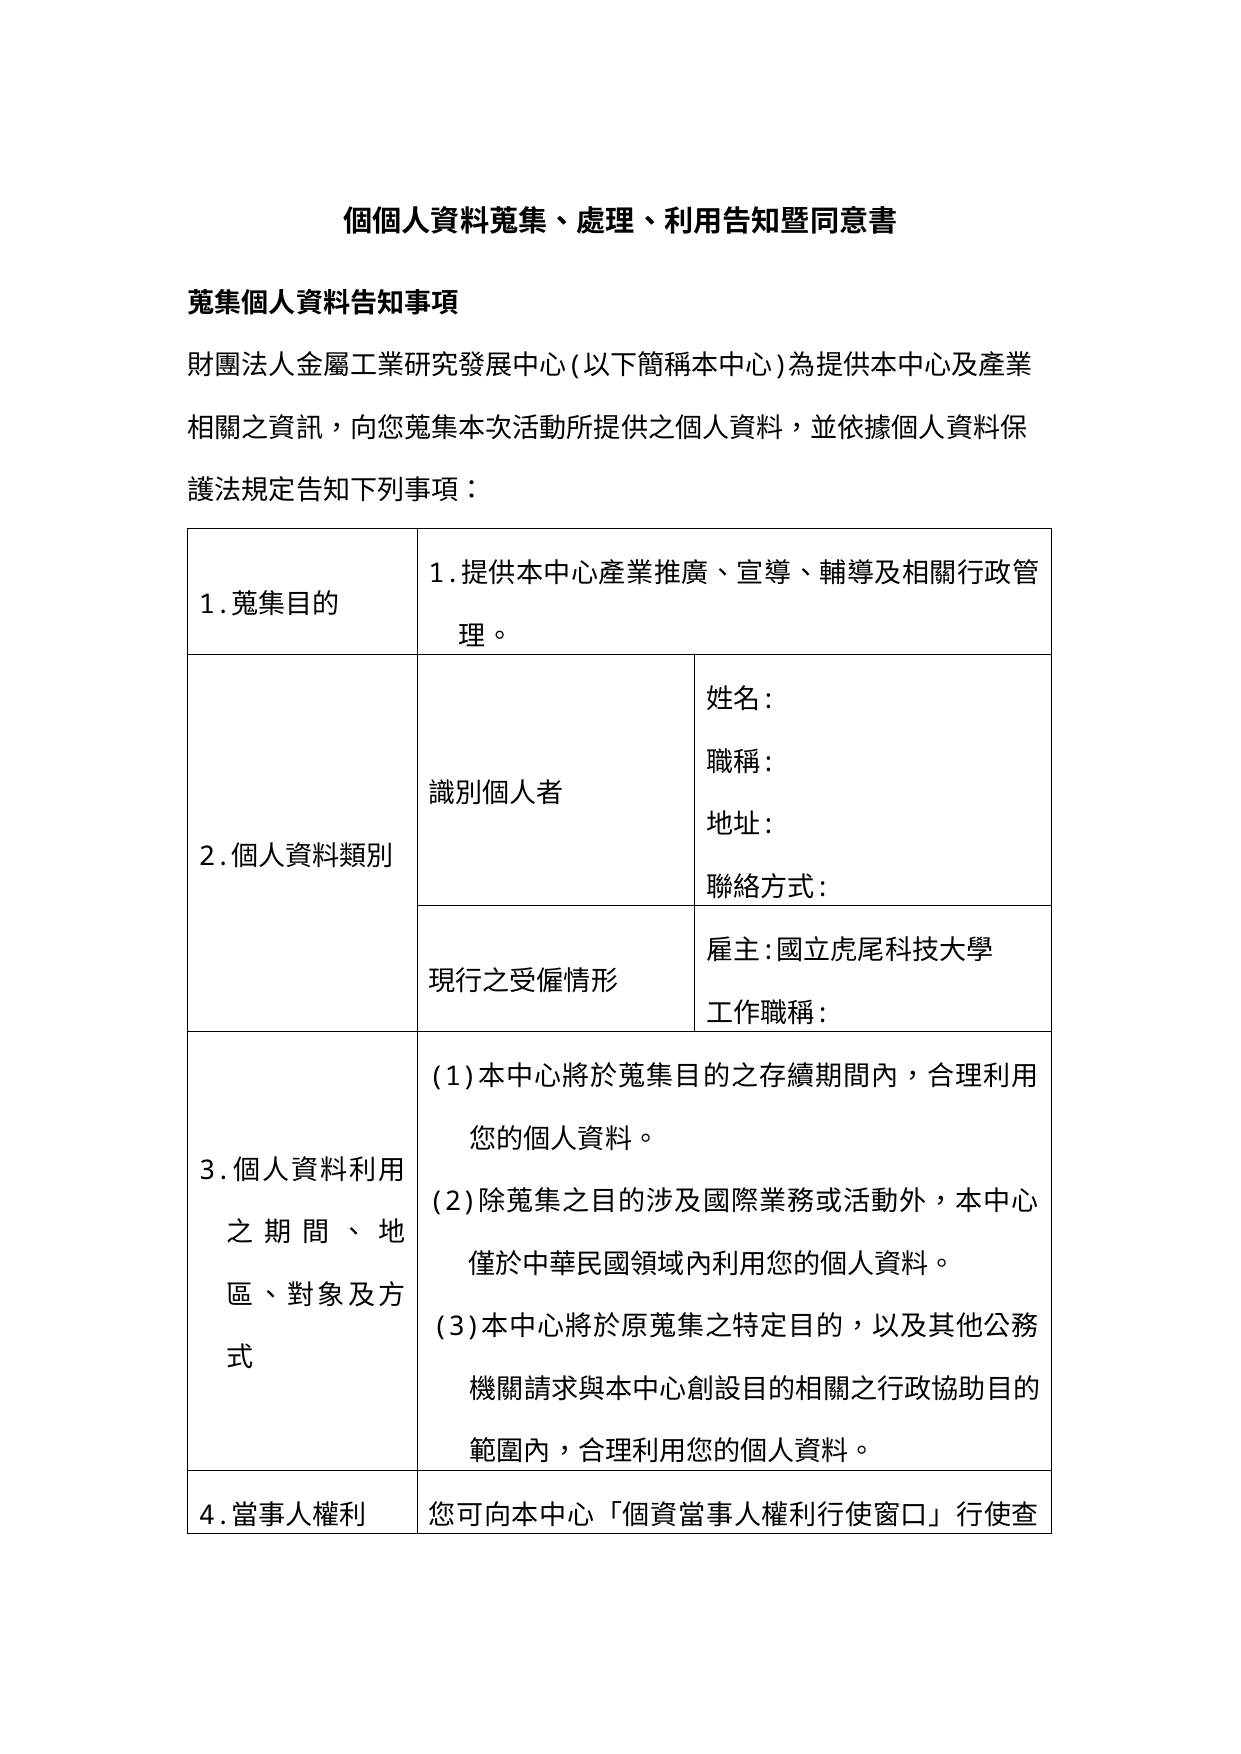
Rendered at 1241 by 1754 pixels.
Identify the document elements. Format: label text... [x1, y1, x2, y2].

text 蒐集個人資料告知事項 [187, 259, 1053, 321]
table_cell (1)本中心將於蒐集目的之存續期間內，合理利用您的個人資料。 (2)除蒐集之目的涉及國際業務或活動外，本中心僅於中華民國領域內利用您的個人資料。 (3)本中心將於原蒐集之特定目的，以及其他公務機關請求與本中心創設目的相關之行政協助目的範圍內，合理利用您的個人資料。 [418, 1032, 1051, 1469]
text 財團法人金屬工業研究發展中心(以下簡稱本中心)為提供本中心及產業相關之資訊，向您蒐集本次活動所提供之個人資料，並依據個人資料保護法規定告知下列事項： [187, 321, 1053, 509]
table_cell 現行之受僱情形 [418, 906, 694, 1031]
table_header 1.蒐集目的 [188, 529, 417, 654]
table_cell 您可向本中心「個資當事人權利行使窗口」行使查 [418, 1471, 1051, 1533]
table_cell 4.當事人權利 [188, 1471, 417, 1533]
table_cell 姓名: 職稱: 地址: 聯絡方式: [695, 655, 1051, 905]
table_cell 雇主:國立虎尾科技大學 工作職稱: [695, 906, 1051, 1031]
table_cell 識別個人者 [418, 655, 694, 905]
text 個個人資料蒐集、處理、利用告知暨同意書 [187, 177, 1053, 240]
table_cell 2.個人資料類別 [188, 655, 417, 1031]
table_cell 3.個人資料利用之期間、地區、對象及方式 [188, 1032, 417, 1469]
table_header 1.提供本中心產業推廣、宣導、輔導及相關行政管理。 [418, 529, 1051, 654]
